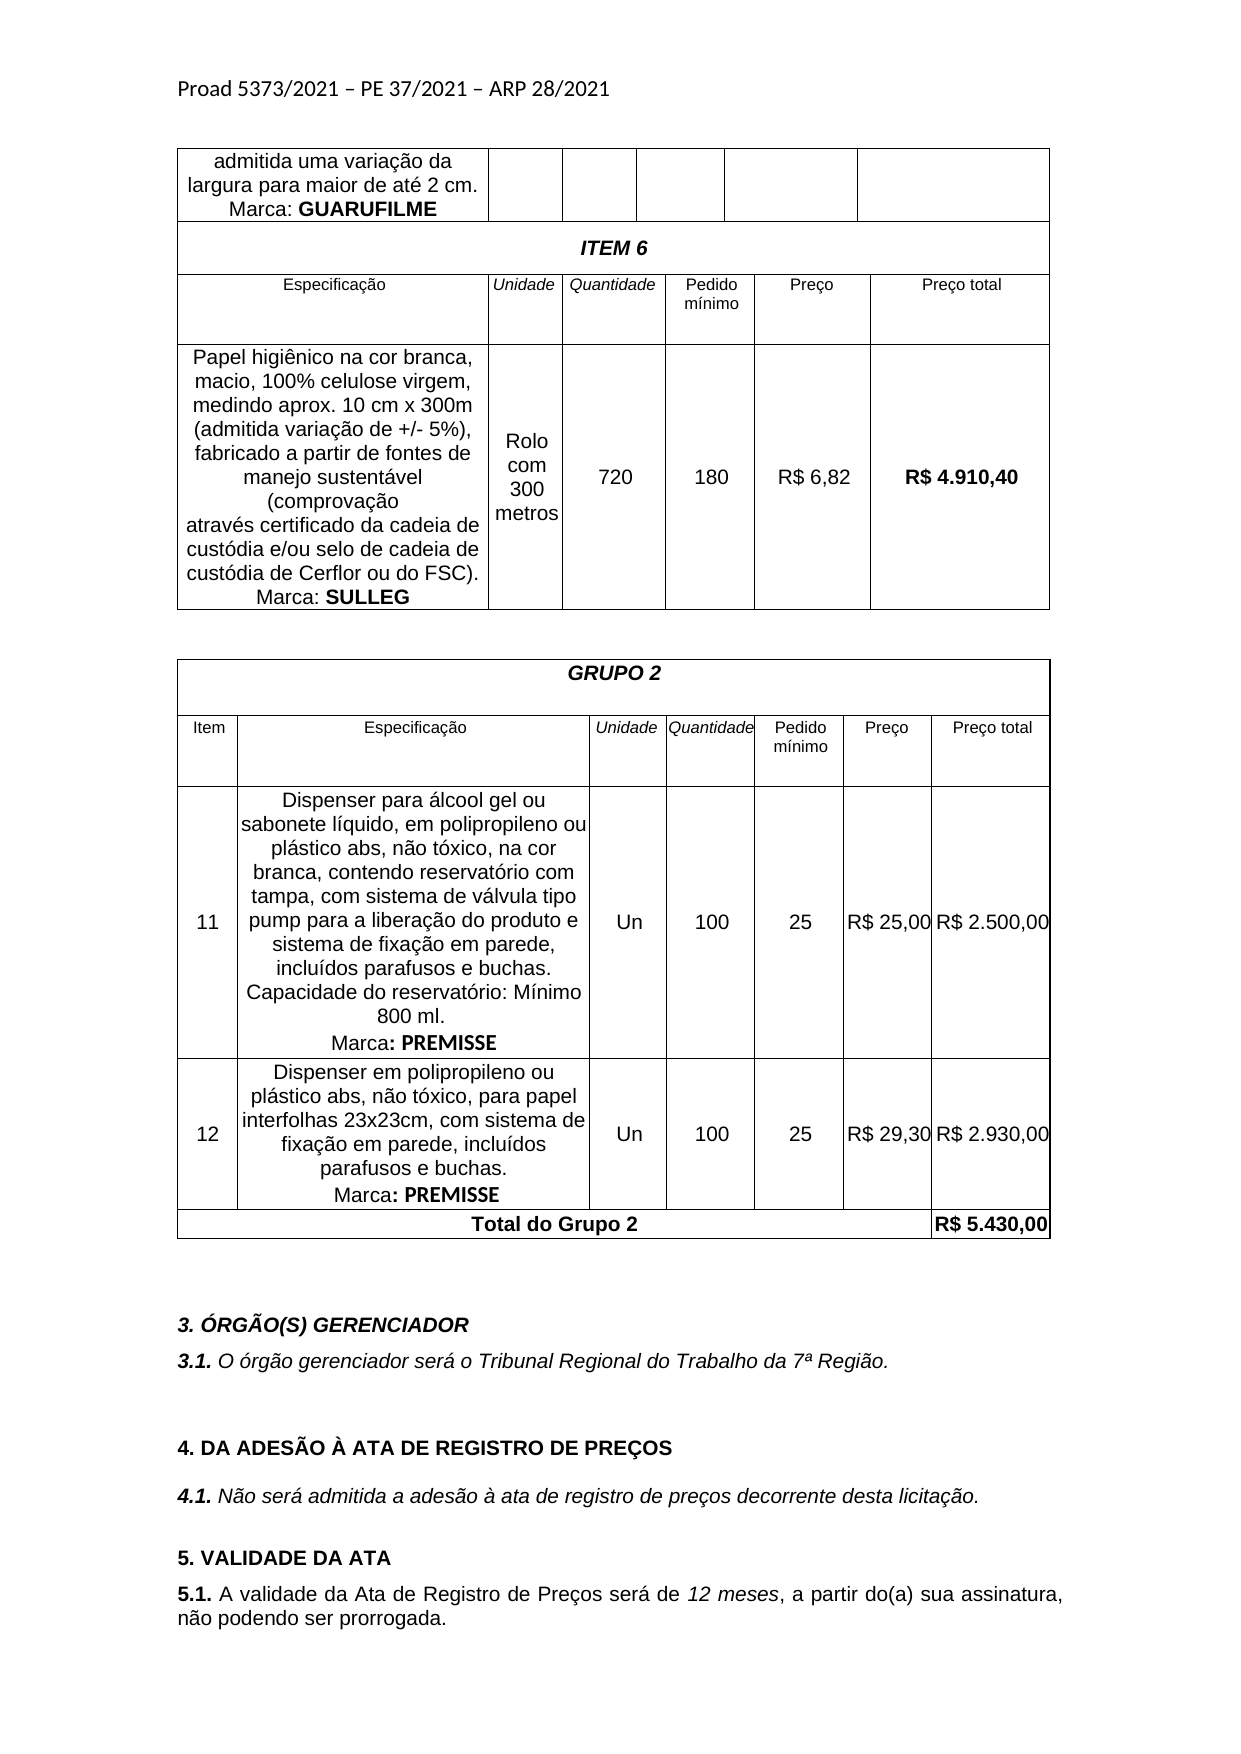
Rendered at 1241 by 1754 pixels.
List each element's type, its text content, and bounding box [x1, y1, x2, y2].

table_cell Preço total [932, 716, 1049, 786]
table_cell [637, 149, 724, 221]
table_cell [858, 149, 1049, 221]
table_header GRUPO 2 [178, 660, 1049, 715]
table_cell R$ 29,30 [844, 1059, 931, 1209]
table_cell Quantidade [563, 275, 665, 344]
table_cell 12 [178, 1059, 237, 1209]
text 3. ÓRGÃO(S) GERENCIADOR [177, 1312, 1063, 1336]
table_cell [563, 149, 636, 221]
text 4. DA ADESÃO À ATA DE REGISTRO DE PREÇOS [177, 1435, 1063, 1459]
table_cell admitida uma variação da largura para maior de até 2 cm. Marca: GUARUFILME [178, 149, 488, 221]
table_cell Dispenser para álcool gel ou sabonete líquido, em polipropileno ou plástico abs, não tóxico, na cor branca, contendo reservatório com tampa, com sistema de válvula tipo pump para a liberação do produto e sistema de fixação em parede, incluídos parafusos e buchas. Capacidade do reservatório: Mínimo 800 ml. Marca: PREMISSE [238, 787, 589, 1057]
text 4.1. Não será admitida a adesão à ata de registro de preços decorrente desta licitação. [177, 1484, 1063, 1508]
table_cell 25 [755, 787, 843, 1057]
table_cell Total do Grupo 2 [178, 1210, 931, 1237]
table_cell R$ 2.500,00 [932, 787, 1049, 1057]
table_cell Preço [844, 716, 931, 786]
table_cell [489, 149, 562, 221]
table_cell 25 [755, 1059, 843, 1209]
table_cell 720 [563, 345, 665, 608]
table_cell Especificação [238, 716, 589, 786]
table_cell 100 [667, 1059, 754, 1209]
table_cell Un [590, 1059, 666, 1209]
table_cell [725, 149, 857, 221]
text 5. VALIDADE DA ATA [177, 1546, 1066, 1570]
table_cell 100 [667, 787, 754, 1057]
table_cell R$ 5.430,00 [932, 1210, 1049, 1237]
table_cell Pedido mínimo [755, 716, 843, 786]
table_cell R$ 4.910,40 [871, 345, 1049, 608]
table_cell Un [590, 787, 666, 1057]
table_cell 11 [178, 787, 237, 1057]
text 3.1. O órgão gerenciador será o Tribunal Regional do Trabalho da 7ª Região. [177, 1349, 1063, 1373]
table_cell Quantidade [667, 716, 754, 786]
table_cell ITEM 6 [178, 222, 1049, 274]
table_cell Papel higiênico na cor branca, macio, 100% celulose virgem, medindo aprox. 10 cm x 300m (admitida variação de +/- 5%), fabricado a partir de fontes de manejo sustentável (comprovação através certificado da cadeia de custódia e/ou selo de cadeia de custódia de Cerflor ou do FSC). Marca: SULLEG [178, 345, 488, 608]
table_cell Unidade [590, 716, 666, 786]
table_cell 180 [666, 345, 754, 608]
table_cell R$ 25,00 [844, 787, 931, 1057]
table_cell Dispenser em polipropileno ou plástico abs, não tóxico, para papel interfolhas 23x23cm, com sistema de fixação em parede, incluídos parafusos e buchas. Marca: PREMISSE [238, 1059, 589, 1209]
table_cell Rolo com 300 metros [489, 345, 562, 608]
table_cell Preço [755, 275, 870, 344]
text 5.1. A validade da Ata de Registro de Preços será de 12 meses, a partir do(a) sua assinatura, não podendo ser prorrogada. [177, 1582, 1063, 1630]
table_cell Unidade [489, 275, 562, 344]
table_cell Item [178, 716, 237, 786]
table_cell Preço total [871, 275, 1049, 344]
table_cell Pedido mínimo [666, 275, 754, 344]
table_cell R$ 2.930,00 [932, 1059, 1049, 1209]
table_cell Especificação [178, 275, 488, 344]
table_cell R$ 6,82 [755, 345, 870, 608]
